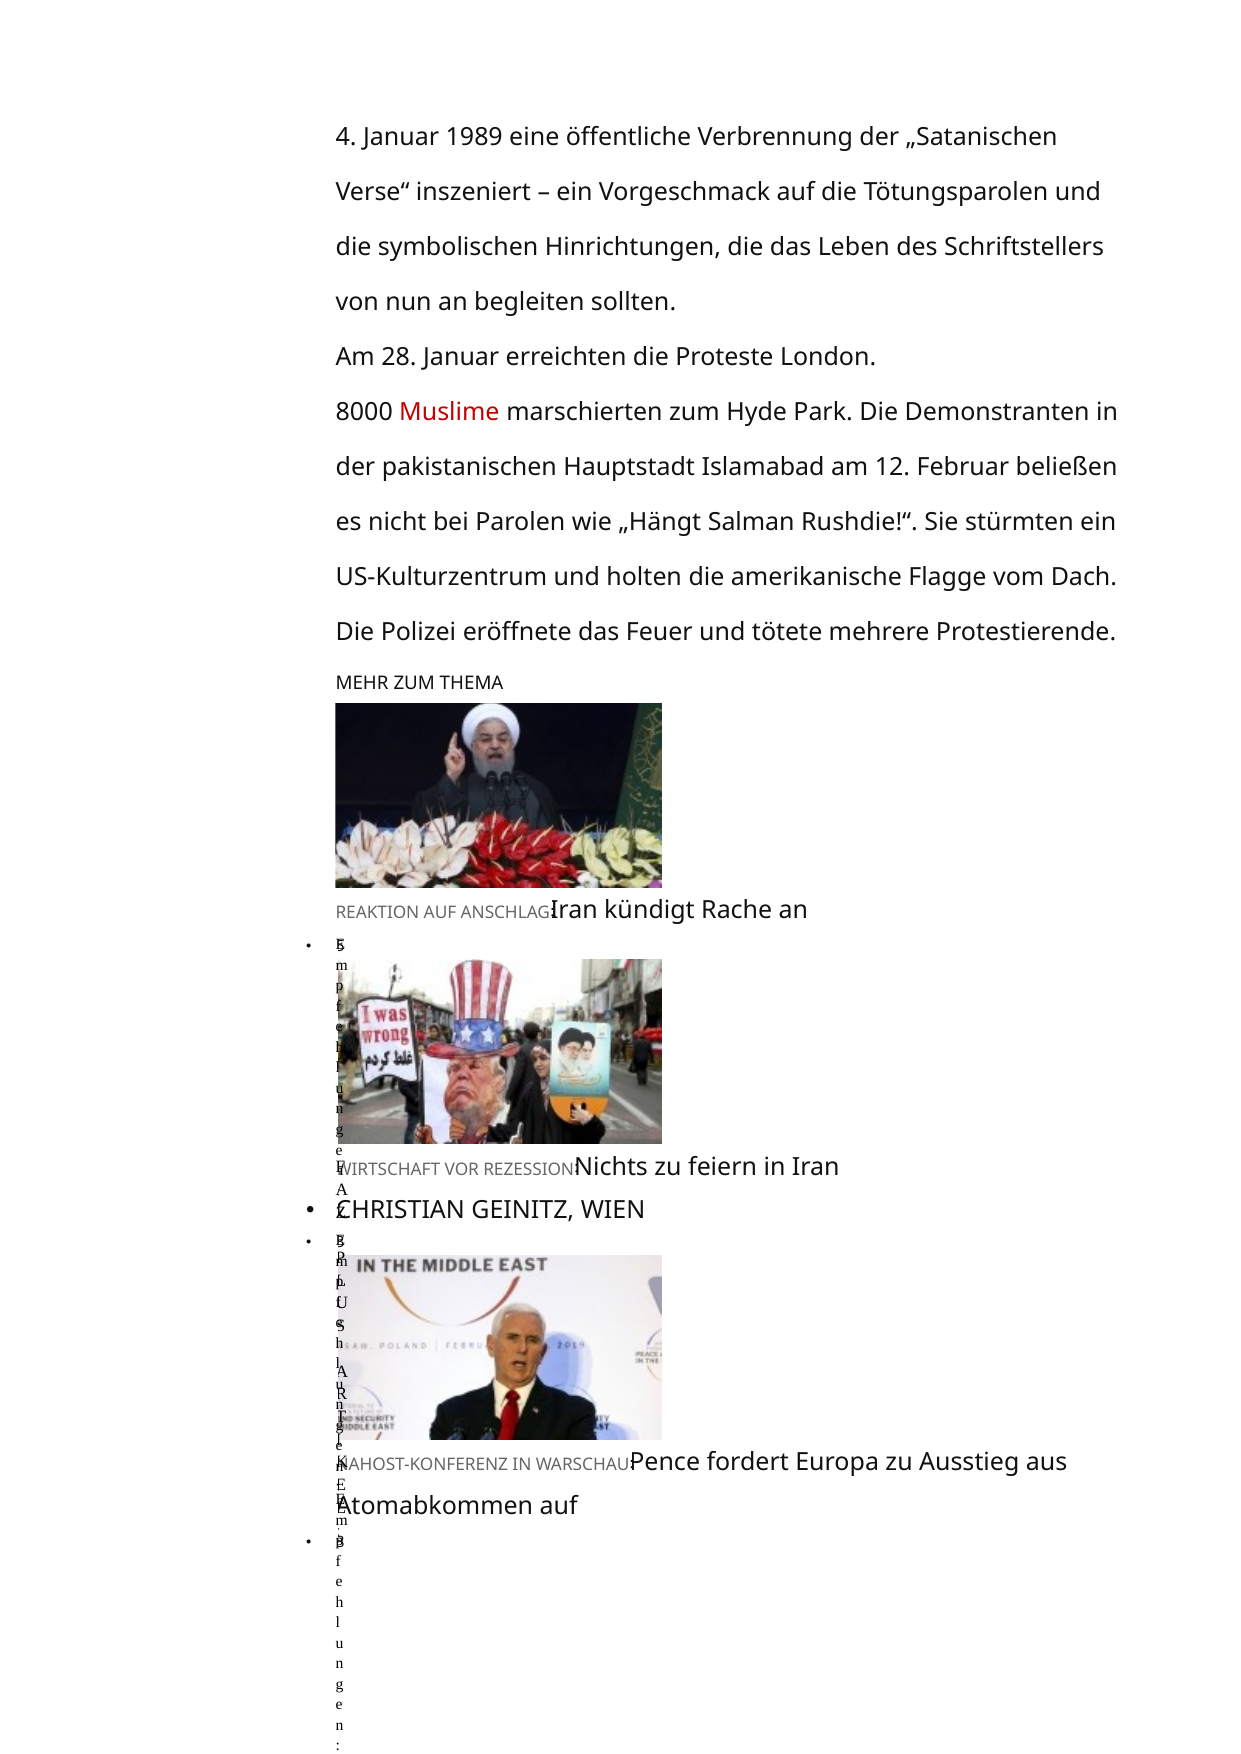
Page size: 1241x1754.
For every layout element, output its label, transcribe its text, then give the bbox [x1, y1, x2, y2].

picture [338, 1255, 662, 1440]
list 5 [338, 935, 1122, 956]
list 8 [338, 1531, 1122, 1552]
picture [335, 703, 662, 888]
picture [338, 959, 662, 1144]
text MEHR ZUM THEMA [335, 669, 1122, 695]
text 4. Januar 1989 eine öffentliche Verbrennung der „Satanischen Verse“ inszeniert – ein Vorgeschmack auf die Tötungsparolen und die symbolischen Hinrichtungen, die das Leben des Schriftstellers von nun an begleiten sollten. [335, 118, 1122, 317]
text REAKTION AUF ANSCHLAGIran kündigt Rache an [335, 892, 1122, 926]
list 3 [338, 1231, 1122, 1252]
text Am 28. Januar erreichten die Proteste London. 8000 Muslime marschierten zum Hyde Park. Die Demonstranten in der pakistanischen Hauptstadt Islamabad am 12. Februar beließen es nicht bei Parolen wie „Hängt Salman Rushdie!“. Sie stürmten ein US-Kulturzentrum und holten die amerikanische Flagge vom Dach. Die Polizei eröffnete das Feuer und tötete mehrere Protestierende. [335, 338, 1122, 648]
text WIRTSCHAFT VOR REZESSIONNichts zu feiern in Iran [338, 1148, 1122, 1182]
text NAHOST-KONFERENZ IN WARSCHAUPence fordert Europa zu Ausstieg aus Atomabkommen auf [338, 1444, 1122, 1522]
list CHRISTIAN GEINITZ, WIEN [338, 1192, 1122, 1226]
